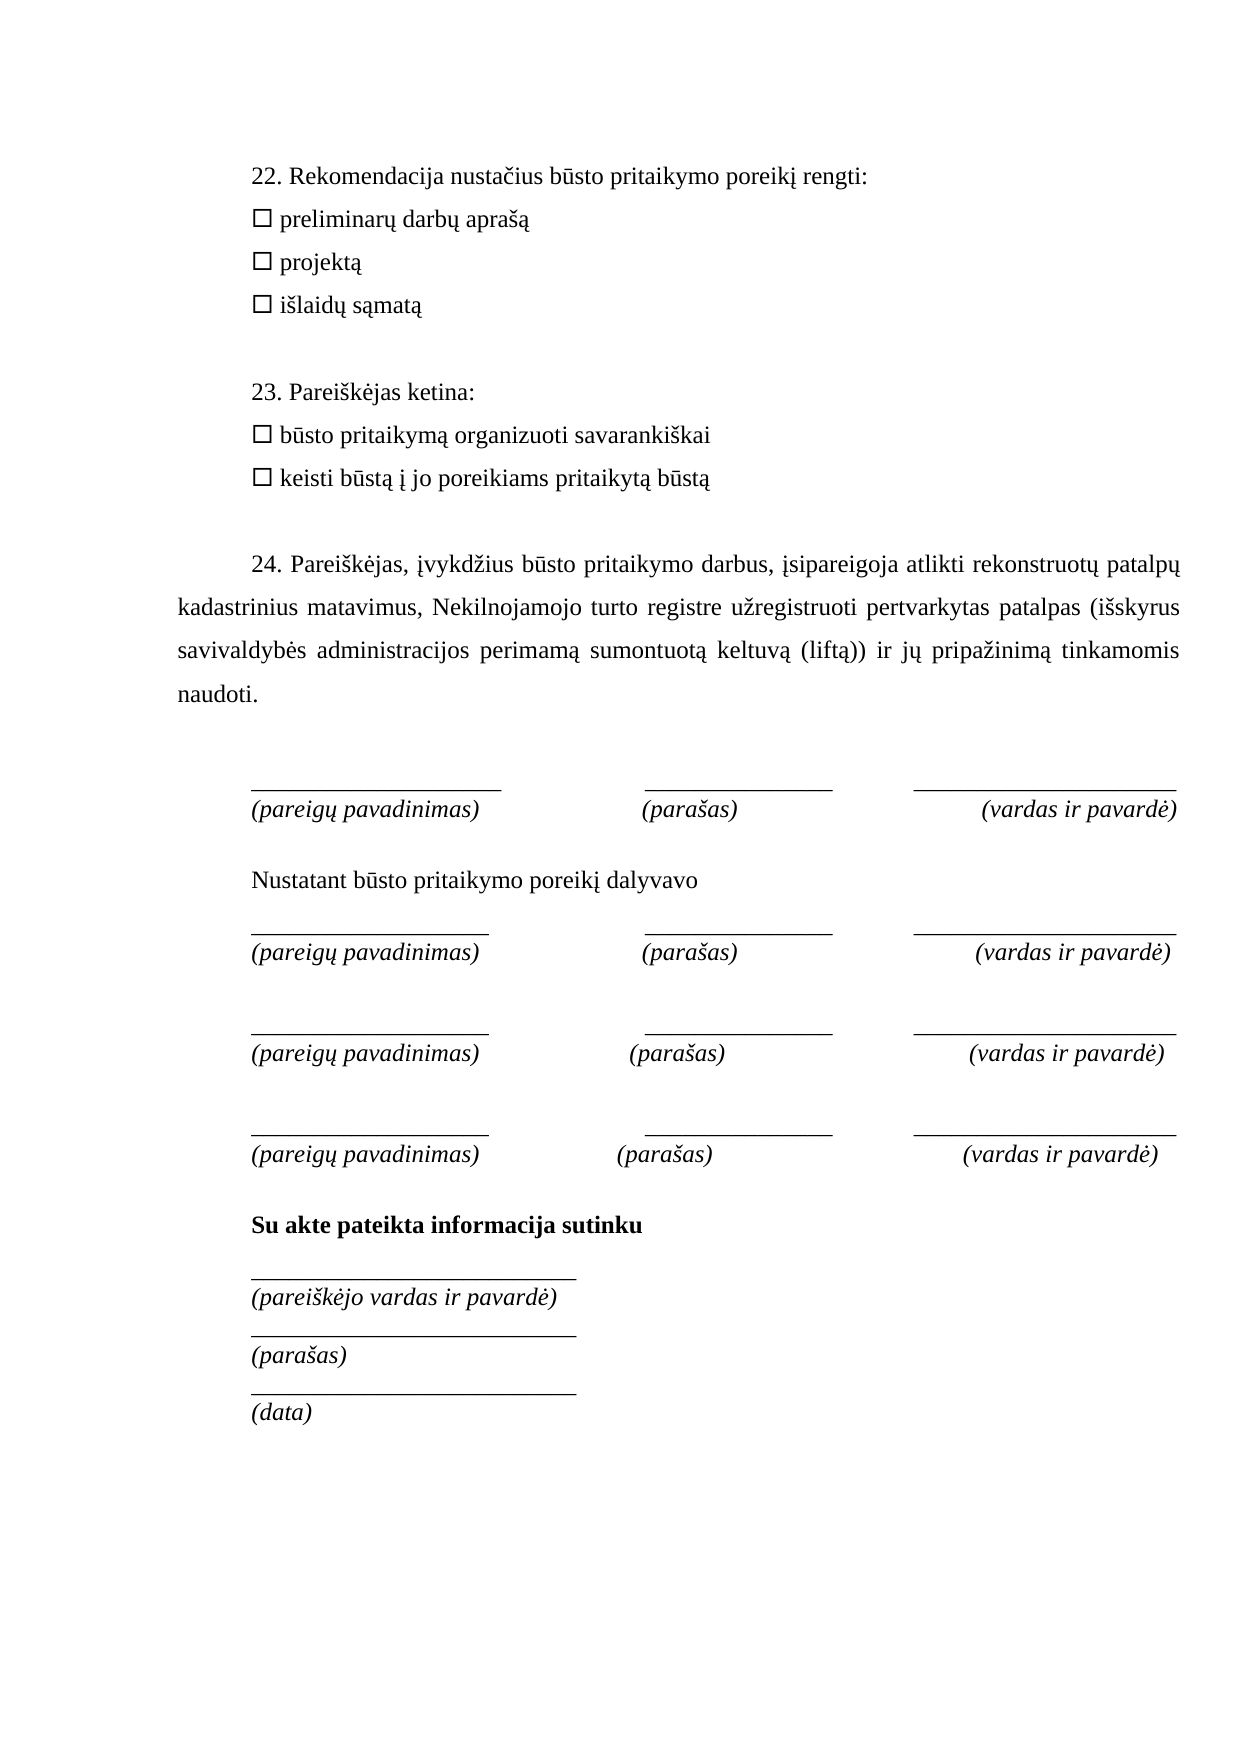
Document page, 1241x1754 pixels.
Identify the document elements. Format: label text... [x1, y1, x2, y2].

text  projektą [177, 247, 1181, 276]
text ___________________ _______________ _____________________ [177, 1110, 1181, 1139]
text (data) [177, 1397, 1181, 1426]
text (pareigų pavadinimas) (parašas) (vardas ir pavardė) [177, 937, 1181, 966]
text (pareiškėjo vardas ir pavardė) [177, 1282, 1181, 1311]
text (pareigų pavadinimas) (parašas) (vardas ir pavardė) [177, 1038, 1181, 1067]
text __________________________ [177, 1311, 1181, 1340]
text ___________________ _______________ _____________________ [177, 909, 1181, 937]
text (pareigų pavadinimas) (parašas) (vardas ir pavardė) [177, 794, 1181, 822]
text  preliminarų darbų aprašą [177, 204, 1181, 233]
text 24. Pareiškėjas, įvykdžius būsto pritaikymo darbus, įsipareigoja atlikti rekonstruotų patalpų kadastrinius matavimus, Nekilnojamojo turto registre užregistruoti pertvarkytas patalpas (išskyrus savivaldybės administracijos perimamą sumontuotą keltuvą (liftą)) ir jų pripažinimą tinkamomis naudoti. [177, 549, 1181, 707]
text  būsto pritaikymą organizuoti savarankiškai [177, 420, 1181, 449]
text Su akte pateikta informacija sutinku [177, 1211, 1181, 1239]
text __________________________ [177, 1254, 1181, 1282]
text (pareigų pavadinimas) (parašas) (vardas ir pavardė) [177, 1139, 1181, 1167]
text  keisti būstą į jo poreikiams pritaikytą būstą [177, 463, 1181, 492]
text __________________________ [177, 1369, 1181, 1397]
text (parašas) [177, 1340, 1181, 1369]
text 23. Pareiškėjas ketina: [177, 377, 1181, 406]
text ____________________ _______________ _____________________ [177, 765, 1181, 794]
text Nustatant būsto pritaikymo poreikį dalyvavo [177, 866, 1181, 894]
text 22. Rekomendacija nustačius būsto pritaikymo poreikį rengti: [177, 161, 1181, 190]
text  išlaidų sąmatą [177, 291, 1181, 319]
text ___________________ _______________ _____________________ [177, 1009, 1181, 1038]
